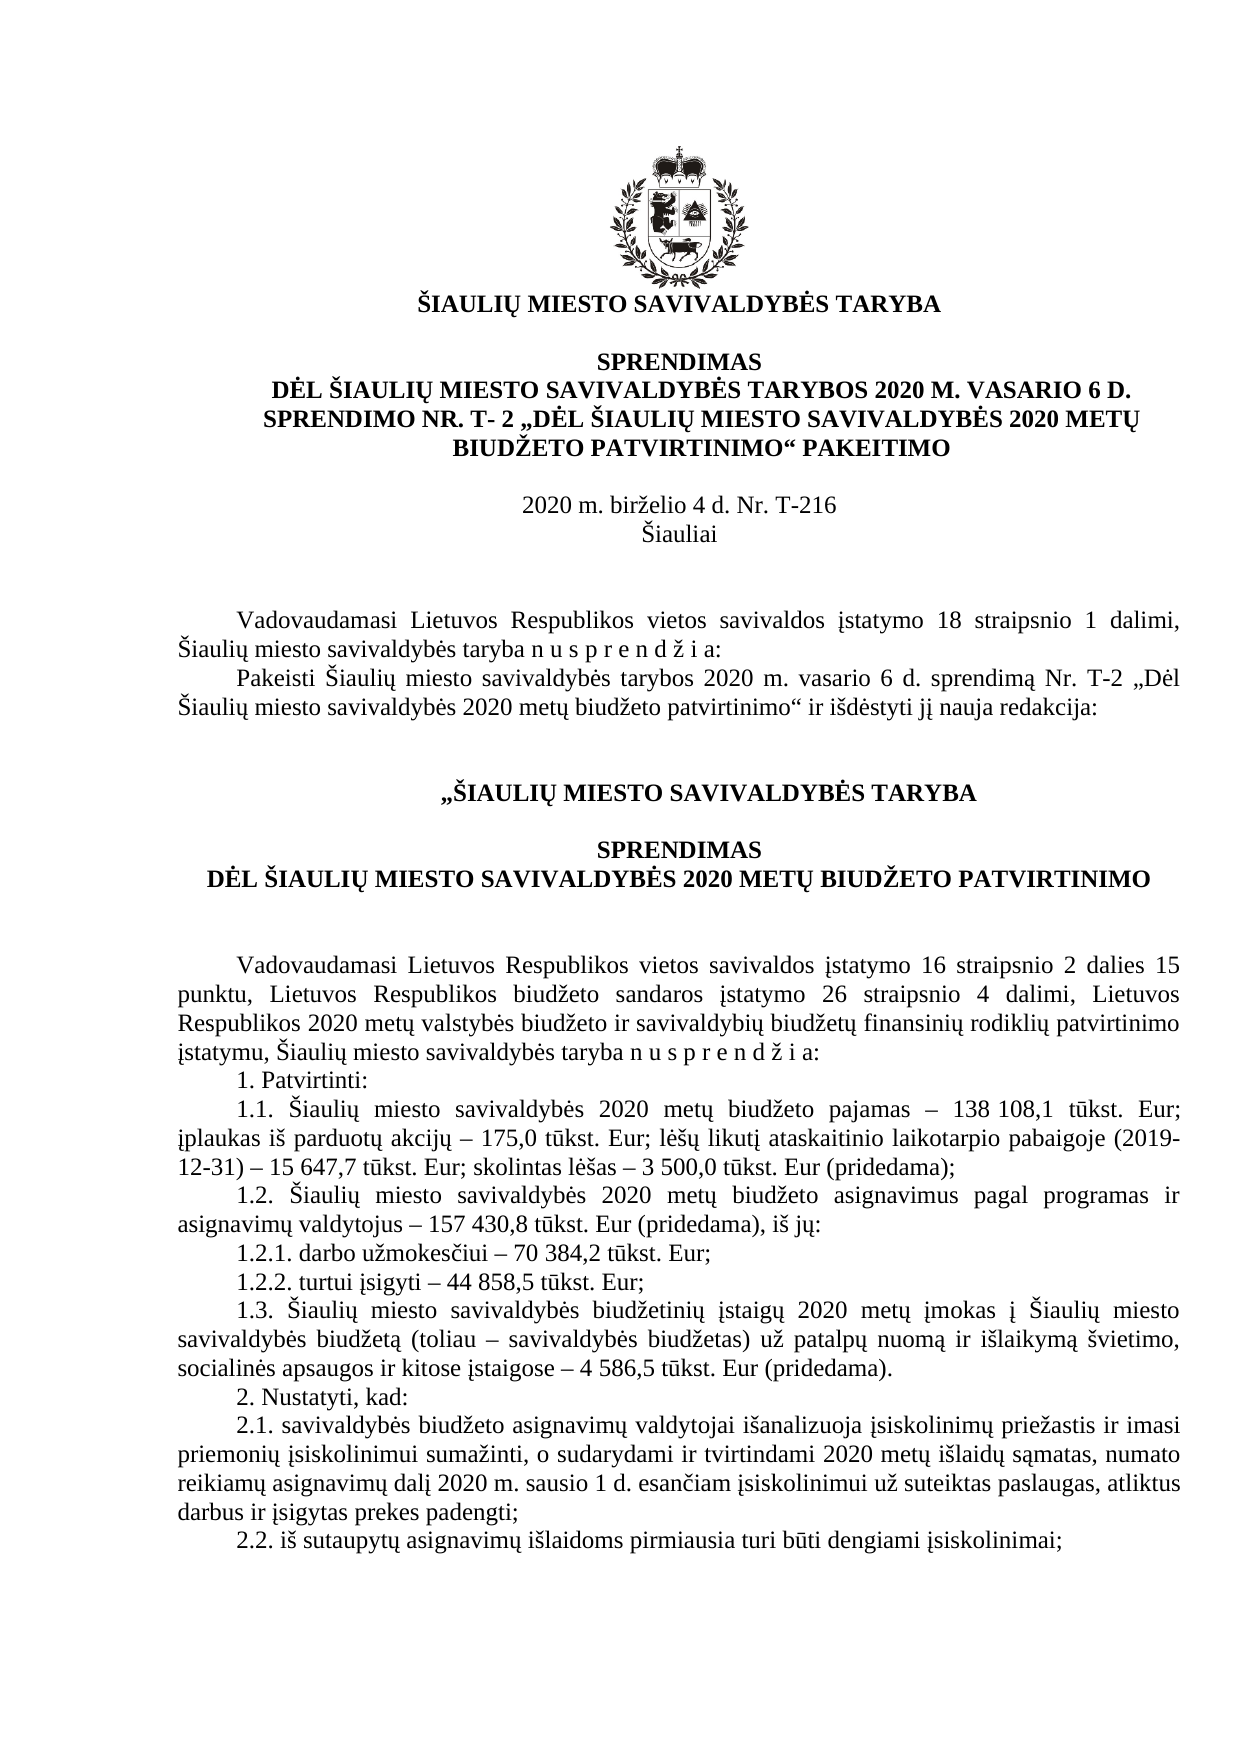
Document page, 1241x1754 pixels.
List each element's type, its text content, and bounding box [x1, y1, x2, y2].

text „ŠIAULIŲ MIESTO SAVIVALDYBĖS TARYBA [177, 778, 1181, 807]
text 1. Patvirtinti: [177, 1065, 1181, 1094]
text 2.1. savivaldybės biudžeto asignavimų valdytojai išanalizuoja įsiskolinimų priežastis ir imasi priemonių įsiskolinimui sumažinti, o sudarydami ir tvirtindami 2020 metų išlaidų sąmatas, numato reikiamų asignavimų dalį 2020 m. sausio 1 d. esančiam įsiskolinimui už suteiktas paslaugas, atliktus darbus ir įsigytas prekes padengti; [177, 1410, 1181, 1525]
text DĖL ŠIAULIŲ MIESTO SAVIVALDYBĖS TARYBOS 2020 M. VASARIO 6 D. SPRENDIMO NR. T- 2 „DĖL ŠIAULIŲ MIESTO SAVIVALDYBĖS 2020 METŲ BIUDŽETO PATVIRTINIMO“ PAKEITIMO [222, 375, 1181, 462]
text Šiauliai [177, 519, 1181, 548]
text DĖL ŠIAULIŲ MIESTO SAVIVALDYBĖS 2020 METŲ BIUDŽETO PATVIRTINIMO [177, 864, 1181, 893]
text 1.2.2. turtui įsigyti – 44 858,5 tūkst. Eur; [177, 1267, 1181, 1295]
text 2020 m. birželio 4 d. Nr. T-216 [177, 490, 1181, 519]
text 2.2. iš sutaupytų asignavimų išlaidoms pirmiausia turi būti dengiami įsiskolinimai; [177, 1525, 1181, 1554]
text ŠIAULIŲ MIESTO SAVIVALDYBĖS TARYBA [177, 289, 1181, 318]
text 1.2.1. darbo užmokesčiui – 70 384,2 tūkst. Eur; [177, 1238, 1181, 1267]
text 1.2. Šiaulių miesto savivaldybės 2020 metų biudžeto asignavimus pagal programas ir asignavimų valdytojus – 157 430,8 tūkst. Eur (pridedama), iš jų: [177, 1180, 1181, 1238]
text SPRENDIMAS [177, 835, 1181, 864]
text SPRENDIMAS [177, 347, 1181, 375]
text Pakeisti Šiaulių miesto savivaldybės tarybos 2020 m. vasario 6 d. sprendimą Nr. T-2 „Dėl Šiaulių miesto savivaldybės 2020 metų biudžeto patvirtinimo“ ir išdėstyti jį nauja redakcija: [177, 663, 1181, 720]
text 2. Nustatyti, kad: [177, 1382, 1181, 1410]
text 1.3. Šiaulių miesto savivaldybės biudžetinių įstaigų 2020 metų įmokas į Šiaulių miesto savivaldybės biudžetą (toliau – savivaldybės biudžetas) už patalpų nuomą ir išlaikymą švietimo, socialinės apsaugos ir kitose įstaigose – 4 586,5 tūkst. Eur (pridedama). [177, 1295, 1181, 1382]
text Vadovaudamasi Lietuvos Respublikos vietos savivaldos įstatymo 16 straipsnio 2 dalies 15 punktu, Lietuvos Respublikos biudžeto sandaros įstatymo 26 straipsnio 4 dalimi, Lietuvos Respublikos 2020 metų valstybės biudžeto ir savivaldybių biudžetų finansinių rodiklių patvirtinimo įstatymu, Šiaulių miesto savivaldybės taryba n u s p r e n d ž i a: [177, 950, 1181, 1065]
text Vadovaudamasi Lietuvos Respublikos vietos savivaldos įstatymo 18 straipsnio 1 dalimi, Šiaulių miesto savivaldybės taryba n u s p r e n d ž i a: [177, 605, 1181, 663]
text 1.1. Šiaulių miesto savivaldybės 2020 metų biudžeto pajamas – 138 108,1 tūkst. Eur; įplaukas iš parduotų akcijų – 175,0 tūkst. Eur; lėšų likutį ataskaitinio laikotarpio pabaigoje (2019-12-31) – 15 647,7 tūkst. Eur; skolintas lėšas – 3 500,0 tūkst. Eur (pridedama); [177, 1094, 1181, 1180]
